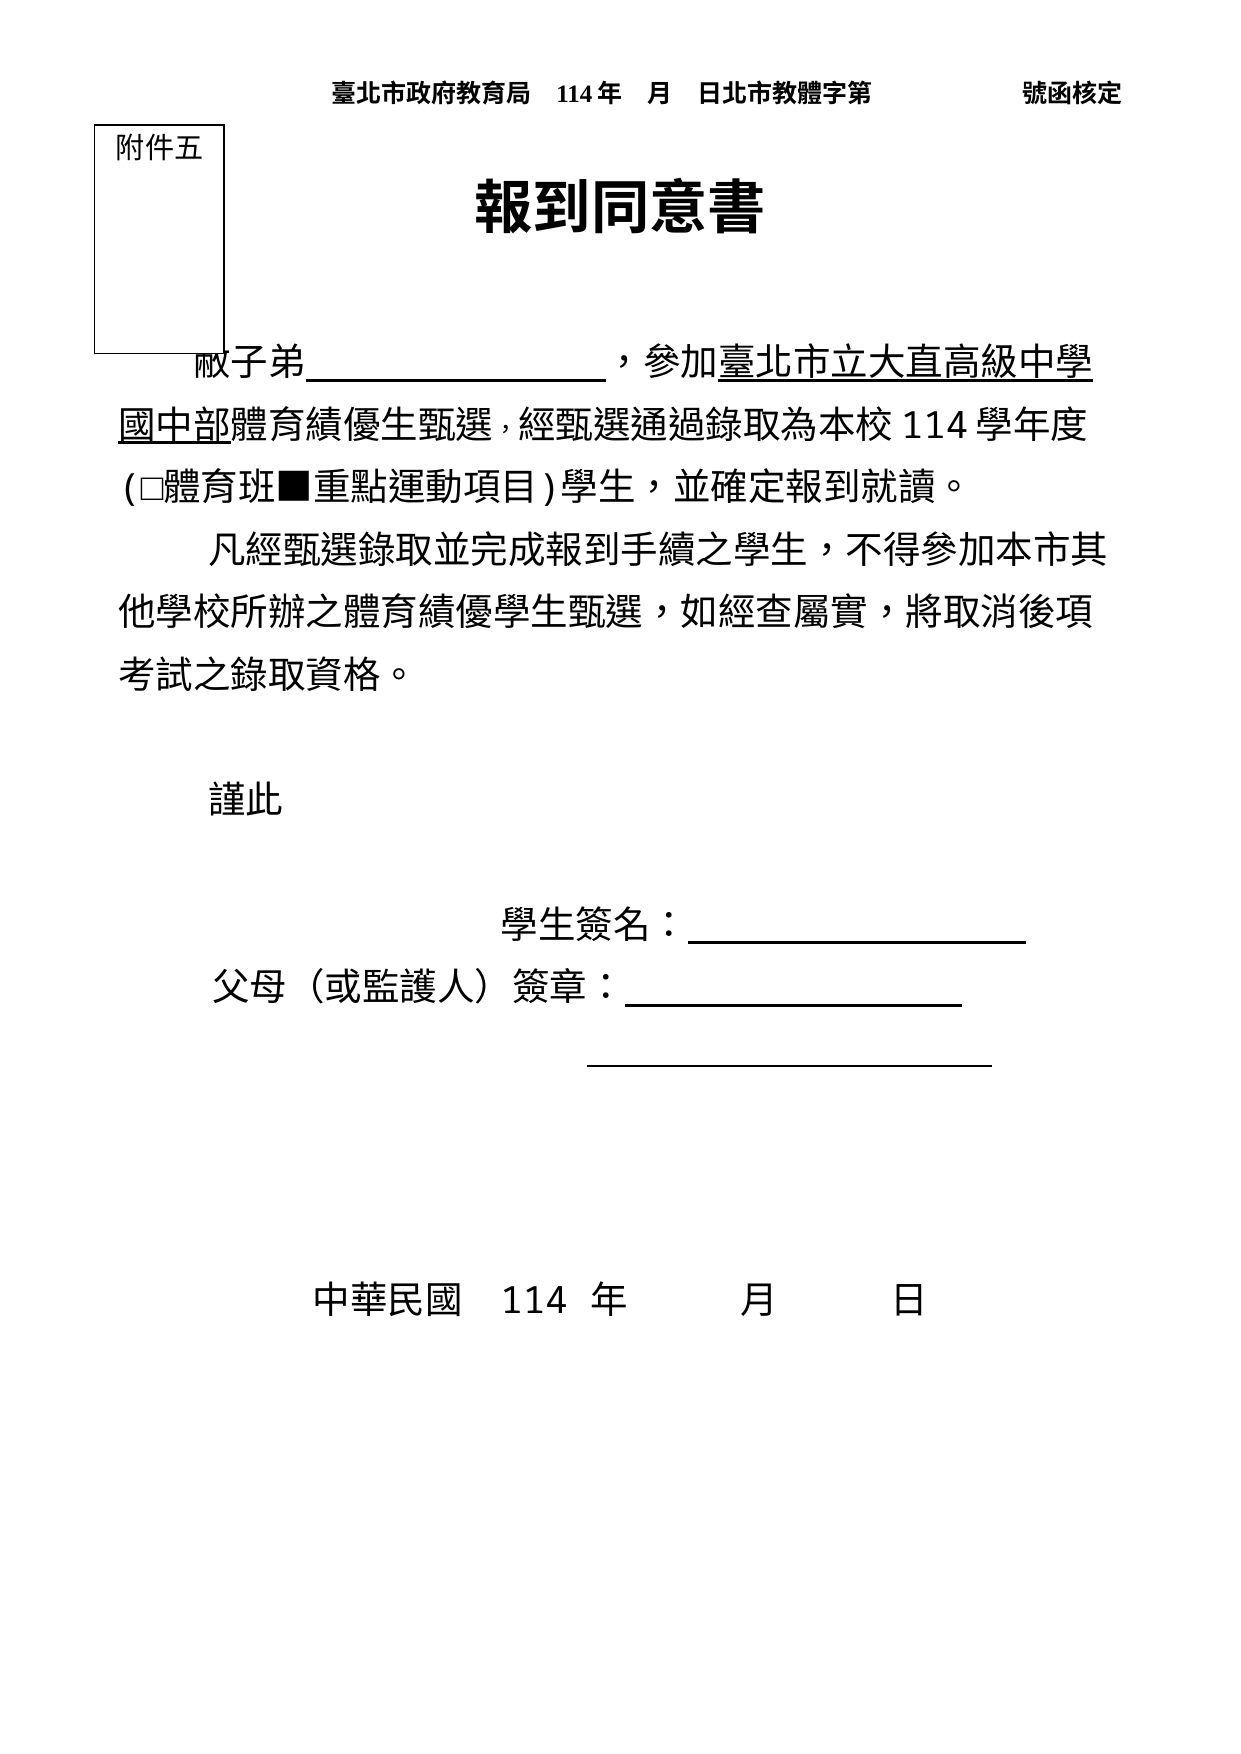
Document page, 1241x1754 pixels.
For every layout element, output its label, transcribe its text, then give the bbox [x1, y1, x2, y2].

text 中華民國 114 年 月 日 [118, 1255, 1122, 1318]
text 敝子弟 ，參加臺北市立大直高級中學國中部體育績優生甄選，經甄選通過錄取為本校114學年度(□體育班■重點運動項目)學生，並確定報到就讀。 [118, 318, 1122, 505]
text 父母（或監護人）簽章： [118, 943, 1122, 1005]
text 附件五 [110, 133, 208, 164]
text 報到同意書 [95, 126, 223, 353]
text 學生簽名： [118, 880, 1122, 943]
text 謹此 [118, 755, 1122, 818]
text 凡經甄選錄取並完成報到手續之學生，不得參加本市其他學校所辦之體育績優學生甄選，如經查屬實，將取消後項考試之錄取資格。 [118, 505, 1122, 693]
text 報到同意書 [225, 130, 1122, 255]
